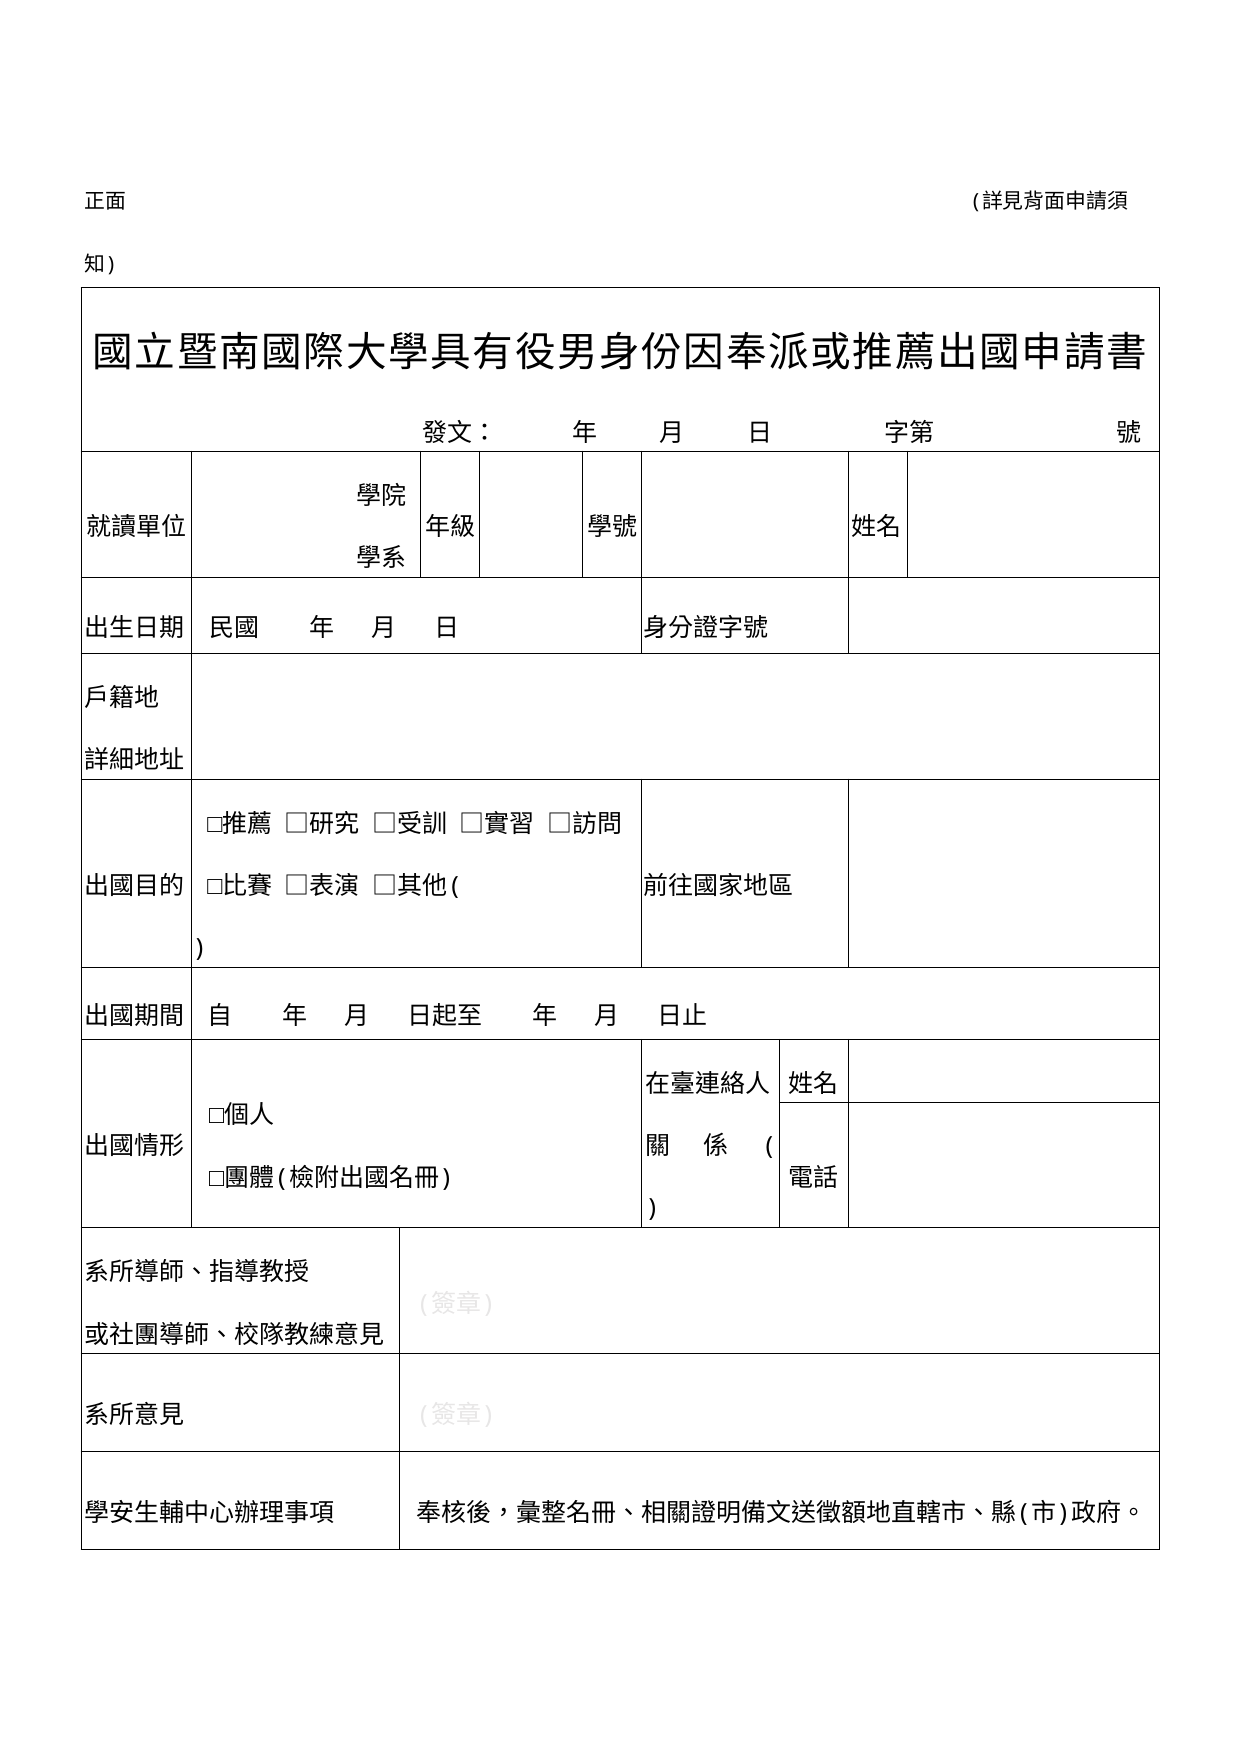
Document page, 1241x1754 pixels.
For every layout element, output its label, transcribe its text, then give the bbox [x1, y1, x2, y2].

table_cell [849, 1103, 1159, 1227]
table_cell 就讀單位 [82, 452, 191, 577]
table_cell □個人 □團體(檢附出國名冊) [192, 1040, 641, 1227]
table_cell 出國期間 [82, 968, 191, 1039]
table_cell 自 年 月 日起至 年 月 日止 [192, 968, 1159, 1039]
table_cell □推薦 □研究 □受訓 □實習 □訪問 □比賽 □表演 □其他( ) [192, 780, 641, 967]
table_cell [642, 452, 848, 577]
table_cell 出國情形 [82, 1040, 191, 1227]
table_cell [849, 1040, 1159, 1102]
table_cell 學號 [583, 452, 641, 577]
table_cell 奉核後，彙整名冊、相關證明備文送徵額地直轄市、縣(市)政府。 [400, 1452, 1159, 1548]
table_cell 系所導師、指導教授 或社團導師、校隊教練意見 [82, 1228, 399, 1353]
table_cell 戶籍地 詳細地址 [82, 654, 191, 778]
table_cell 國立暨南國際大學具有役男身份因奉派或推薦出國申請書 發文： 年 月 日 字第 號 [82, 288, 1159, 451]
table_cell 民國 年 月 日 [192, 578, 641, 652]
table_cell [908, 452, 1159, 577]
table_cell (簽章) [400, 1228, 1159, 1353]
table_cell 出國目的 [82, 780, 191, 967]
table_cell 學院 學系 [192, 452, 420, 577]
table_cell 身分證字號 [642, 578, 848, 652]
table_cell 姓名 [780, 1040, 848, 1102]
table_cell 電話 [780, 1103, 848, 1227]
table_cell (簽章) [400, 1354, 1159, 1451]
table_cell [480, 452, 582, 577]
table_cell 出生日期 [82, 578, 191, 652]
table_cell 在臺連絡人 關係( ) [642, 1040, 779, 1227]
table_cell [849, 780, 1159, 967]
table_cell 年級 [421, 452, 479, 577]
table_cell 系所意見 [82, 1354, 399, 1451]
table_cell [849, 578, 1159, 652]
table_cell 姓名 [849, 452, 907, 577]
table_cell [192, 654, 1159, 778]
table_cell 前往國家地區 [642, 780, 848, 967]
table_cell 學安生輔中心辦理事項 [82, 1452, 399, 1548]
table_header 正面 (詳見背面申請須知) [81, 158, 1159, 287]
